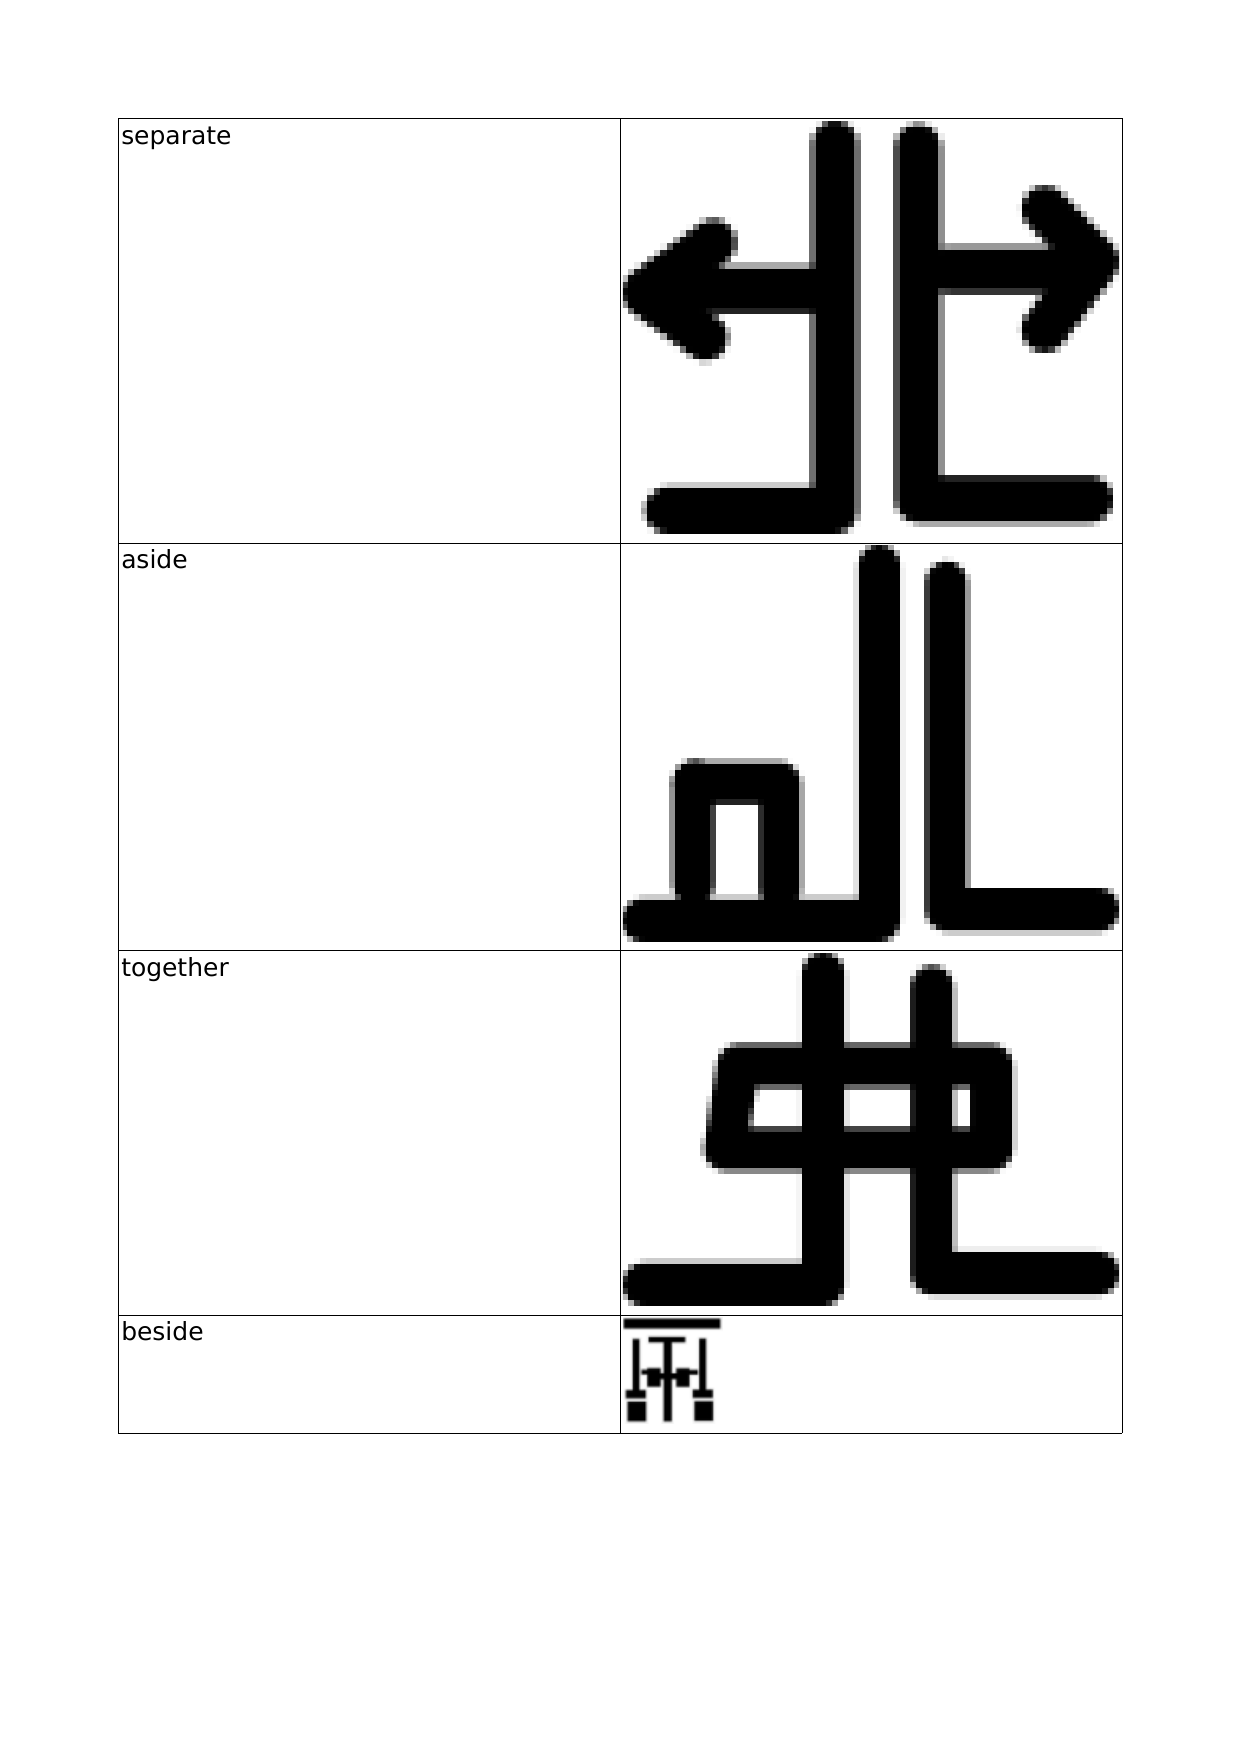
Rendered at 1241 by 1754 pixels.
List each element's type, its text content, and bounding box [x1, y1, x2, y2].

table_cell [621, 1316, 1122, 1433]
picture [622, 121, 1120, 534]
table_cell aside [119, 544, 620, 950]
table_header [621, 119, 1122, 542]
table_cell beside [119, 1316, 620, 1433]
picture [622, 953, 1120, 1306]
table_cell [621, 544, 1122, 950]
table_cell together [119, 951, 620, 1314]
picture [622, 545, 1120, 942]
table_header separate [119, 119, 620, 542]
picture [622, 1317, 723, 1424]
table_cell [621, 951, 1122, 1314]
